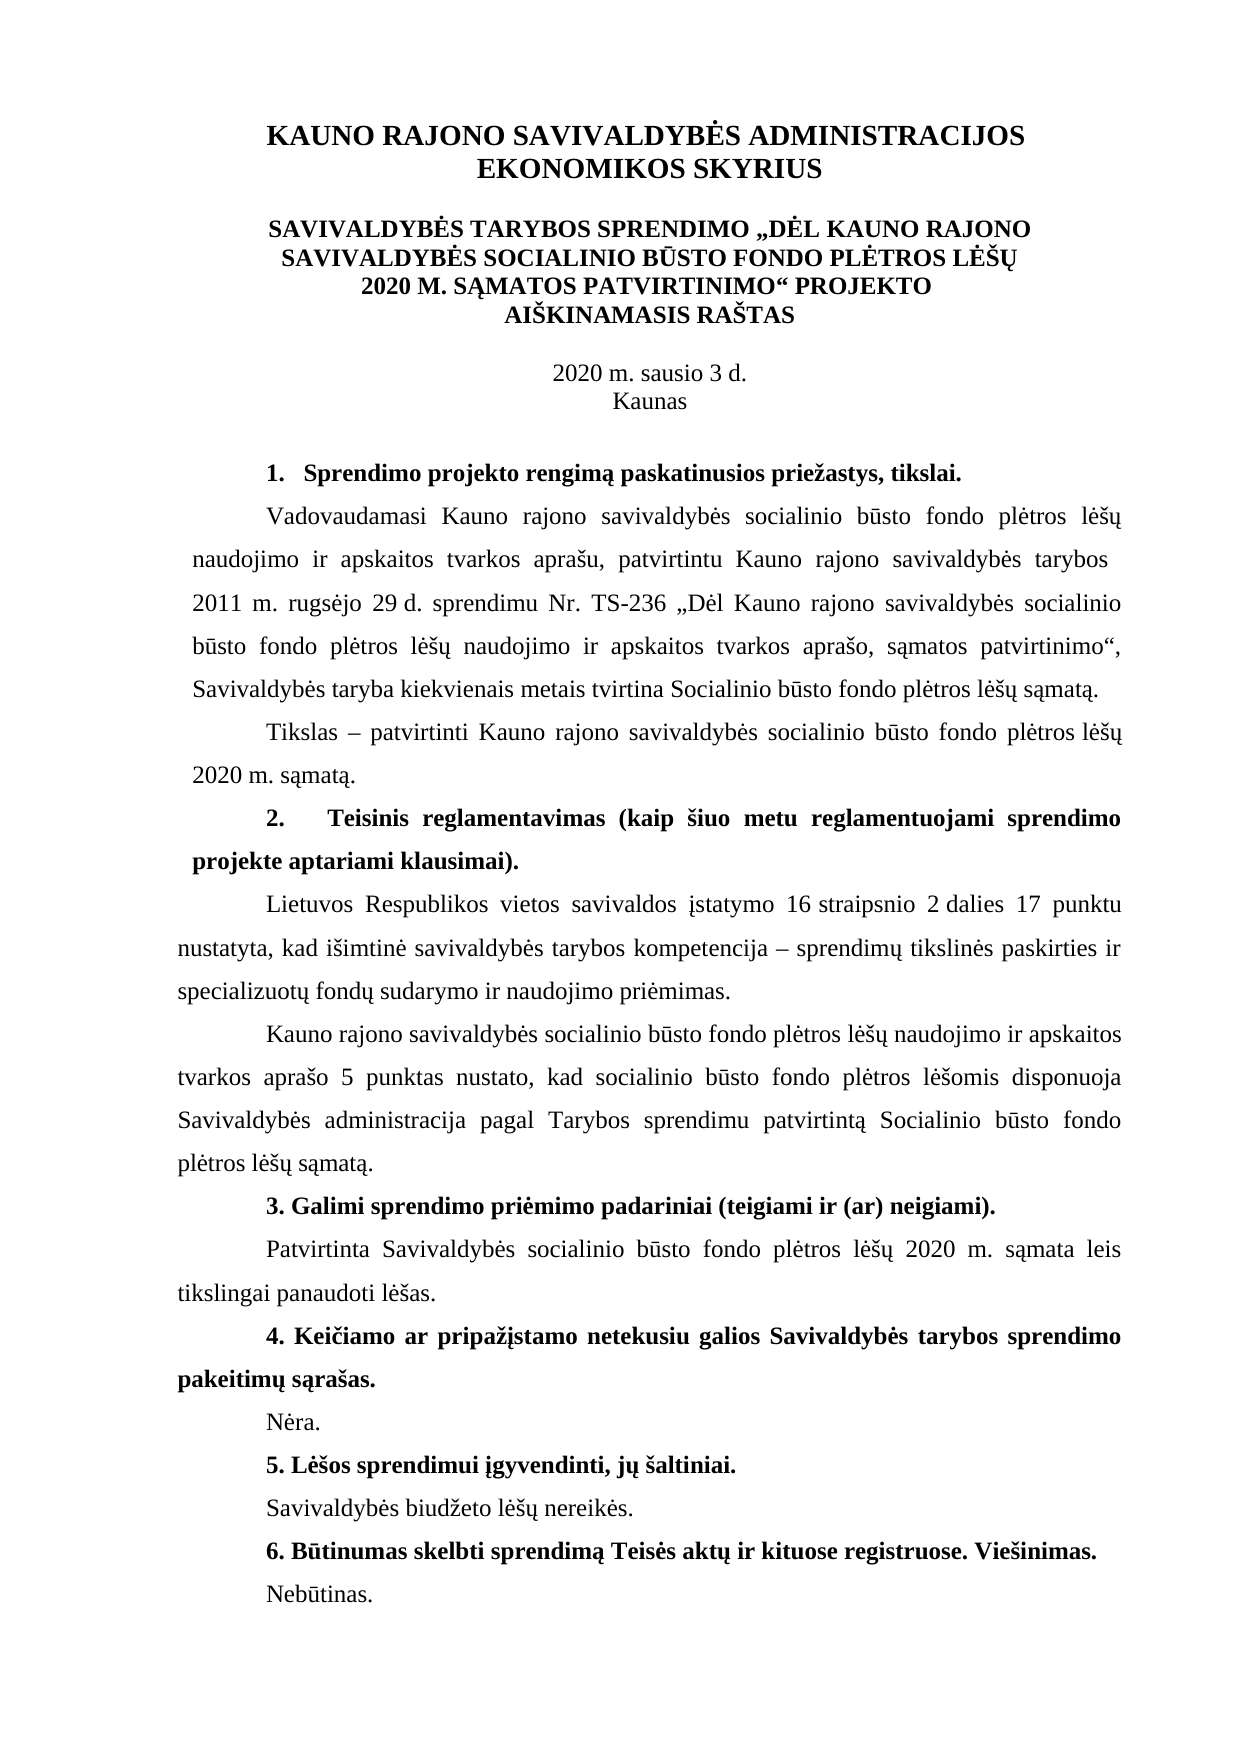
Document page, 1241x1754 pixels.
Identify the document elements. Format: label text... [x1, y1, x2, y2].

text 1. Sprendimo projekto rengimą paskatinusios priežastys, tikslai. [266, 458, 1122, 487]
text Tikslas – patvirtinti Kauno rajono savivaldybės socialinio būsto fondo plėtros lėšų 2020 m. sąmatą. [192, 717, 1122, 789]
text Savivaldybės biudžeto lėšų nereikės. [177, 1493, 1122, 1522]
text EKONOMIKOS SKYRIUS [177, 152, 1122, 185]
text 6. Būtinumas skelbti sprendimą Teisės aktų ir kituose registruose. Viešinimas. [177, 1536, 1122, 1565]
text 2. Teisinis reglamentavimas (kaip šiuo metu reglamentuojami sprendimo projekte aptariami klausimai). [192, 803, 1122, 875]
text Nėra. [177, 1407, 1122, 1436]
text SAVIVALDYBĖS TARYBOS SPRENDIMO „DĖL KAUNO RAJONO SAVIVALDYBĖS SOCIALINIO BŪSTO FONDO PLĖTROS LĖŠŲ 2020 M. SĄMATOS PATVIRTINIMO“ PROJEKTO [177, 214, 1122, 300]
text Kauno rajono savivaldybės socialinio būsto fondo plėtros lėšų naudojimo ir apskaitos tvarkos aprašo 5 punktas nustato, kad socialinio būsto fondo plėtros lėšomis disponuoja Savivaldybės administracija pagal Tarybos sprendimu patvirtintą Socialinio būsto fondo plėtros lėšų sąmatą. [177, 1019, 1122, 1177]
text AIŠKINAMASIS RAŠTAS [177, 300, 1122, 329]
text Kaunas [177, 386, 1122, 415]
text 5. Lėšos sprendimui įgyvendinti, jų šaltiniai. [177, 1450, 1122, 1479]
text Nebūtinas. [177, 1579, 1122, 1608]
text 3. Galimi sprendimo priėmimo padariniai (teigiami ir (ar) neigiami). [177, 1191, 1122, 1220]
text KAUNO RAJONO SAVIVALDYBĖS ADMINISTRACIJOS [177, 118, 1122, 152]
text 2020 m. sausio 3 d. [177, 358, 1122, 386]
text Patvirtinta Savivaldybės socialinio būsto fondo plėtros lėšų 2020 m. sąmata leis tikslingai panaudoti lėšas. [177, 1234, 1122, 1306]
text Vadovaudamasi Kauno rajono savivaldybės socialinio būsto fondo plėtros lėšų naudojimo ir apskaitos tvarkos aprašu, patvirtintu Kauno rajono savivaldybės tarybos 2011 m. rugsėjo 29 d. sprendimu Nr. TS-236 „Dėl Kauno rajono savivaldybės socialinio būsto fondo plėtros lėšų naudojimo ir apskaitos tvarkos aprašo, sąmatos patvirtinimo“, Savivaldybės taryba kiekvienais metais tvirtina Socialinio būsto fondo plėtros lėšų sąmatą. [192, 501, 1122, 703]
text 4. Keičiamo ar pripažįstamo netekusiu galios Savivaldybės tarybos sprendimo pakeitimų sąrašas. [177, 1321, 1122, 1393]
text Lietuvos Respublikos vietos savivaldos įstatymo 16 straipsnio 2 dalies 17 punktu nustatyta, kad išimtinė savivaldybės tarybos kompetencija – sprendimų tikslinės paskirties ir specializuotų fondų sudarymo ir naudojimo priėmimas. [177, 889, 1122, 1004]
